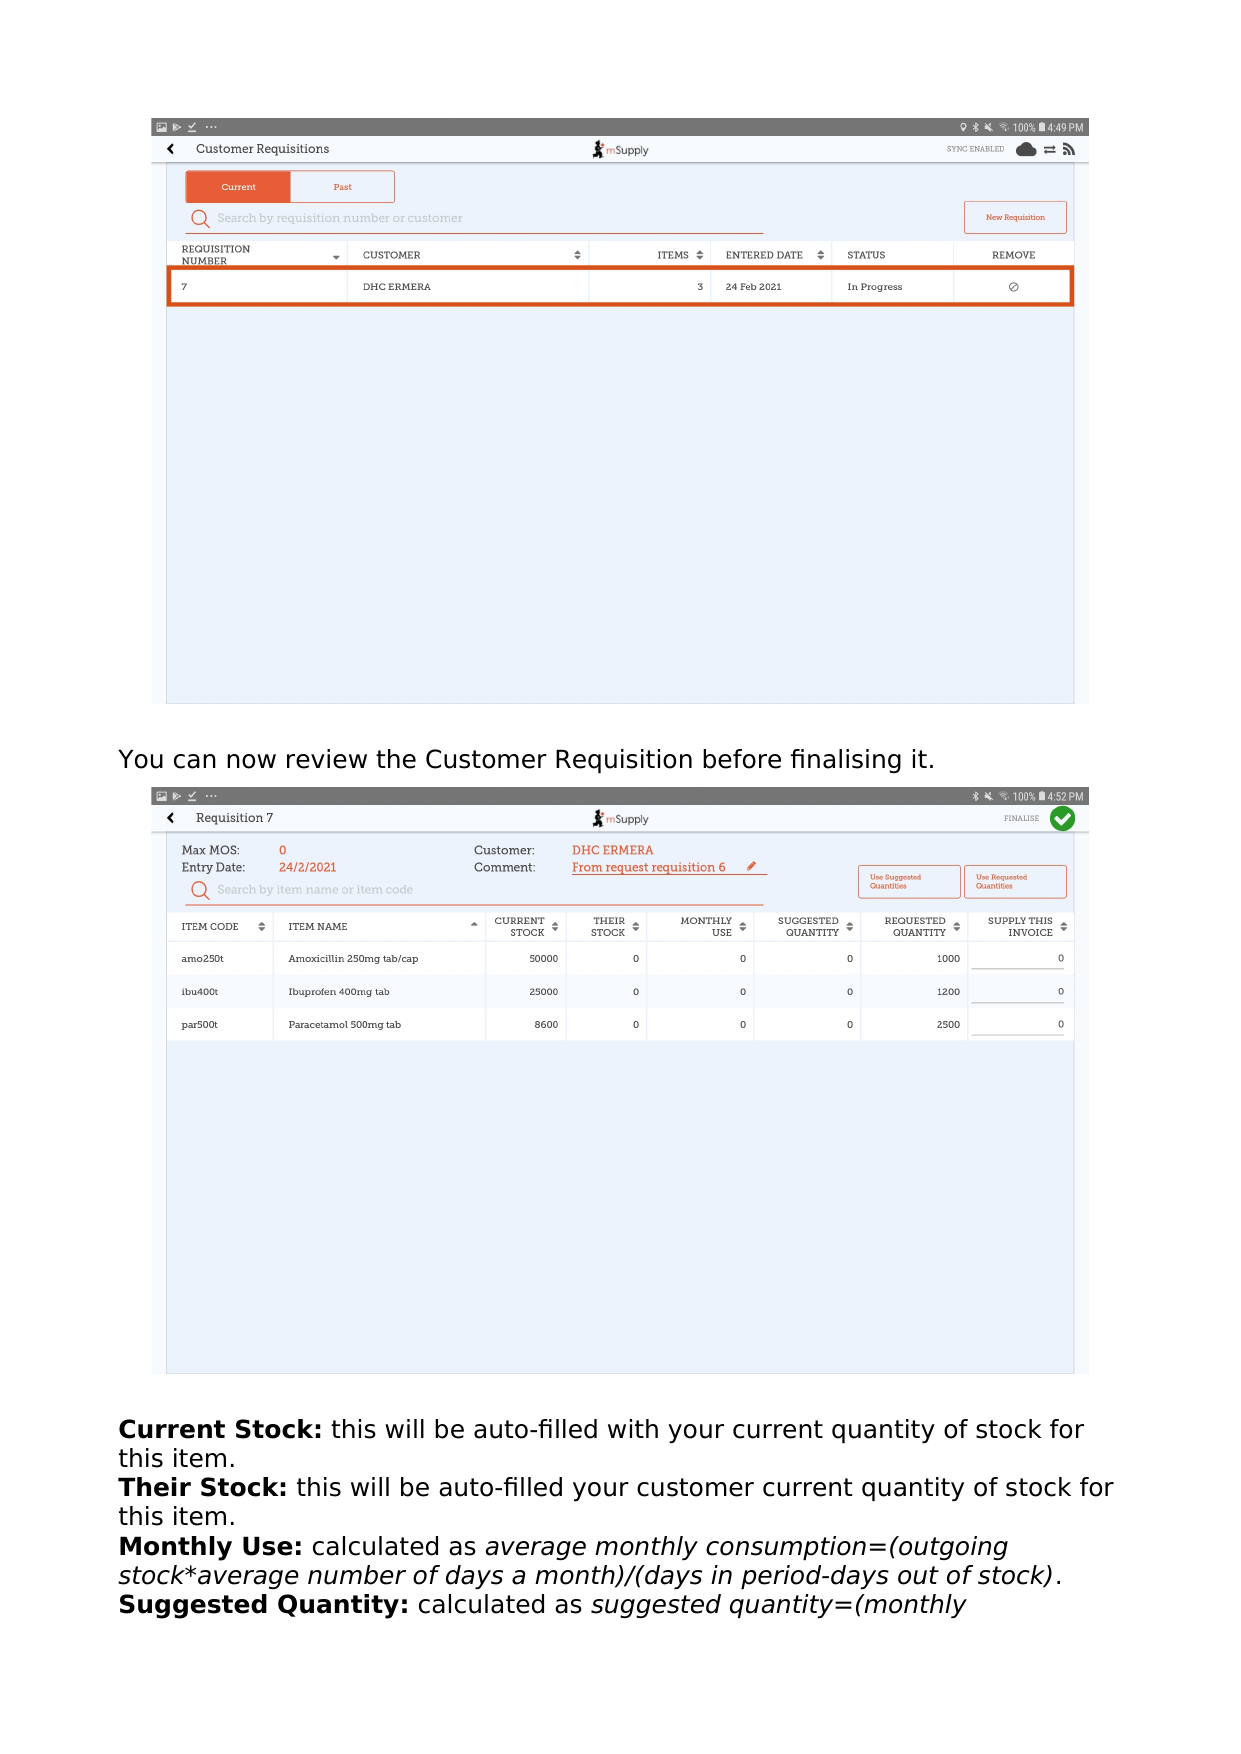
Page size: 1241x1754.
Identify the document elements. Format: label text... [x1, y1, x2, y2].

text You can now review the Customer Requisition before finalising it. [118, 746, 1122, 775]
picture [151, 118, 1089, 704]
text Current Stock: this will be auto-filled with your current quantity of stock for this item. Their Stock: this will be auto-filled your customer current quantity of stock for this item. Monthly Use: calculated as average monthly consumption=(outgoing stock*average number of days a month)/(days in period-days out of stock). Suggested Quantity: calculated as suggested quantity=(monthly [118, 1415, 1122, 1619]
picture [151, 787, 1089, 1374]
